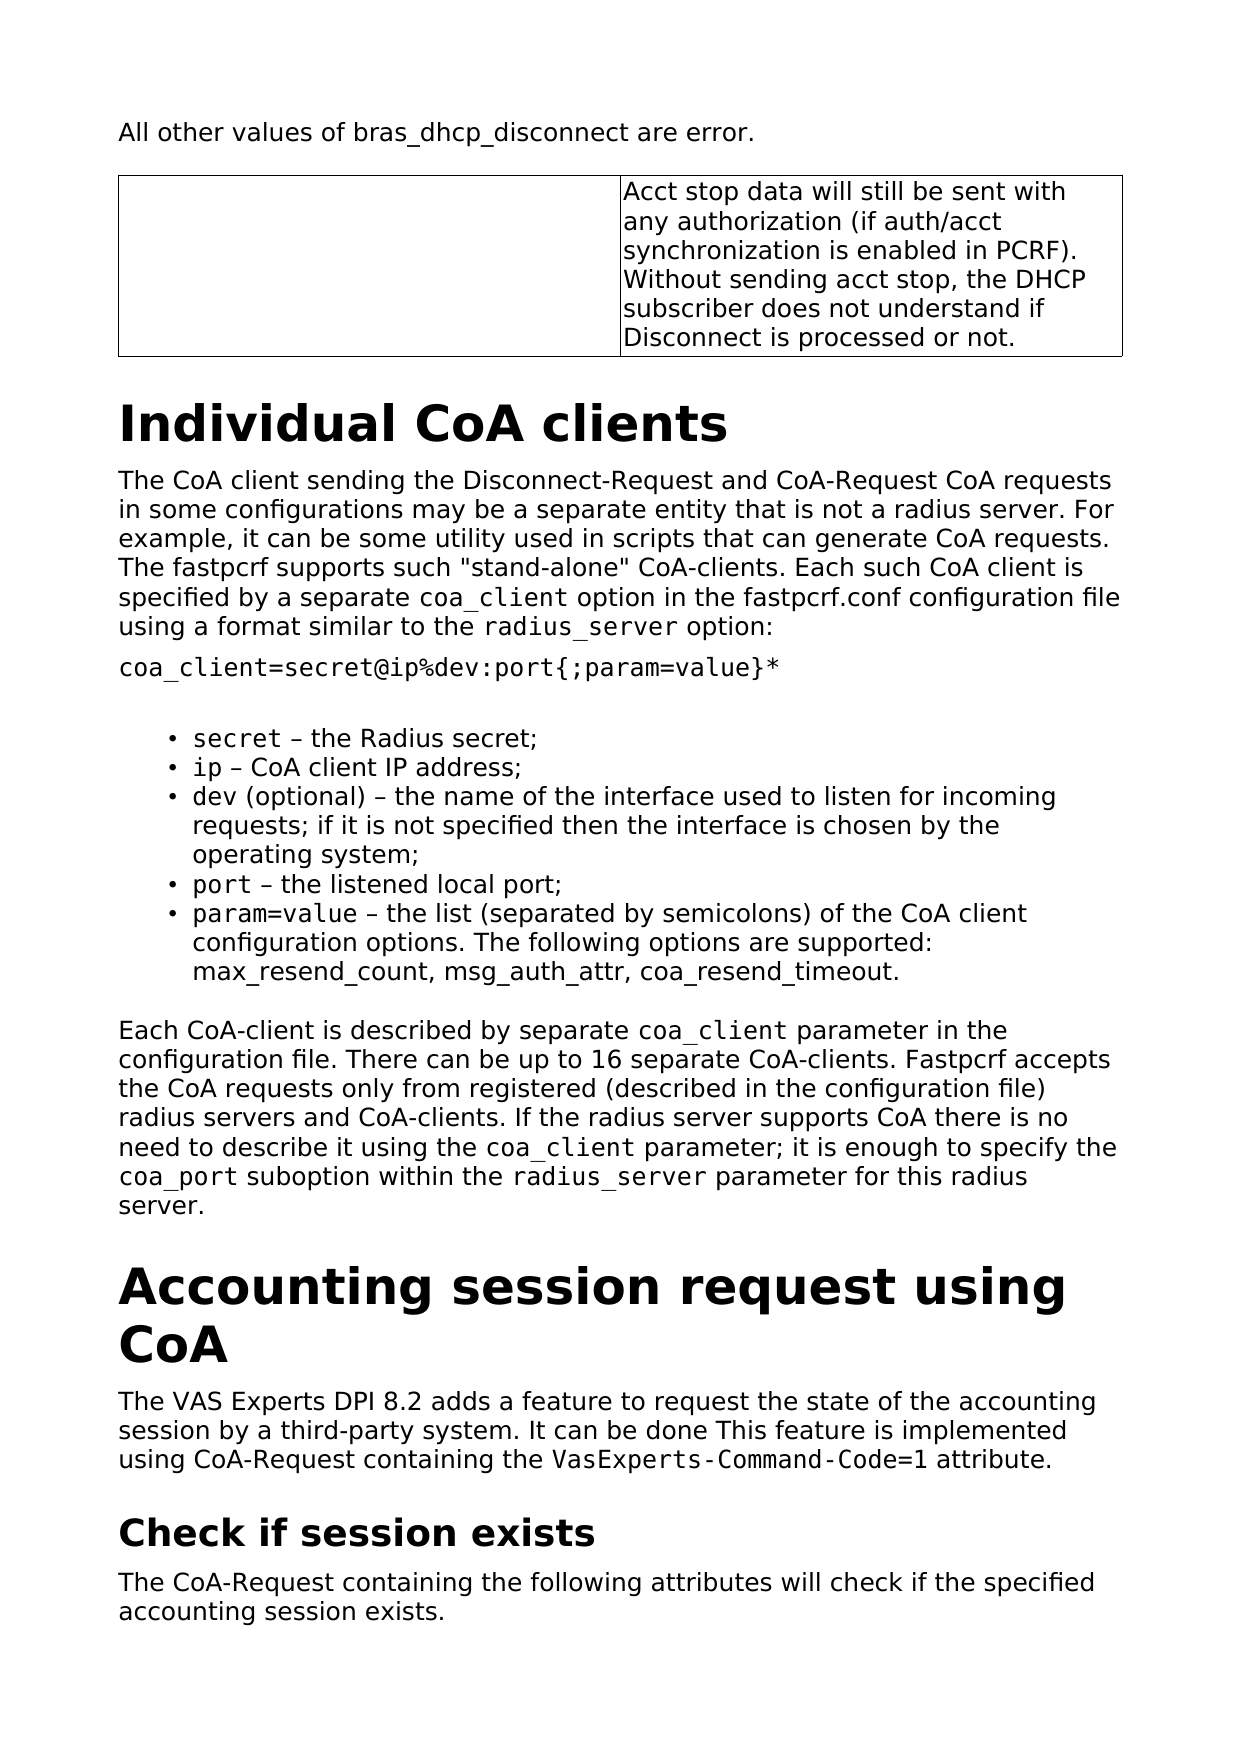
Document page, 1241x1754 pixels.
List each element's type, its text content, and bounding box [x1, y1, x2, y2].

table_header Acct stop data will still be sent with any authorization (if auth/acct synchronization is enabled in PCRF). Without sending acct stop, the DHCP subscriber does not understand if Disconnect is processed or not. [621, 176, 1122, 356]
subtitle Check if session exists [118, 1512, 1122, 1555]
list dev (optional) – the name of the interface used to listen for incoming requests; if it is not specified then the interface is chosen by the operating system; [177, 782, 1122, 870]
list ip – CoA client IP address; [177, 753, 1122, 782]
table_header [119, 176, 620, 356]
list secret – the Radius secret; [177, 724, 1122, 753]
text coa_client=secret@ip%dev:port{;param=value}* [118, 654, 1122, 683]
text The VAS Experts DPI 8.2 adds a feature to request the state of the accounting session by a third-party system. It can be done This feature is implemented using CoA-Request containing the VasExperts-Command-Code=1 attribute. [118, 1387, 1122, 1474]
subtitle Individual CoA clients [118, 395, 1122, 454]
text The CoA-Request containing the following attributes will check if the specified accounting session exists. [118, 1568, 1122, 1626]
list port – the listened local port; [177, 870, 1122, 899]
text The CoA client sending the Disconnect-Request and CoA-Request CoA requests in some configurations may be a separate entity that is not a radius server. For example, it can be some utility used in scripts that can generate CoA requests. The fastpcrf supports such "stand-alone" CoA-clients. Each such CoA client is specified by a separate coa_client option in the fastpcrf.conf configuration file using a format similar to the radius_server option: [118, 466, 1122, 641]
text Each CoA-client is described by separate coa_client parameter in the configuration file. There can be up to 16 separate CoA-clients. Fastpcrf accepts the CoA requests only from registered (described in the configuration file) radius servers and CoA-clients. If the radius server supports CoA there is no need to describe it using the coa_client parameter; it is enough to specify the coa_port suboption within the radius_server parameter for this radius server. [118, 1016, 1122, 1220]
list param=value – the list (separated by semicolons) of the CoA client configuration options. The following options are supported: max_resend_count, msg_auth_attr, coa_resend_timeout. [177, 899, 1122, 987]
text All other values of bras_dhcp_disconnect are error. [118, 118, 1122, 147]
subtitle Accounting session request using CoA [118, 1258, 1122, 1374]
